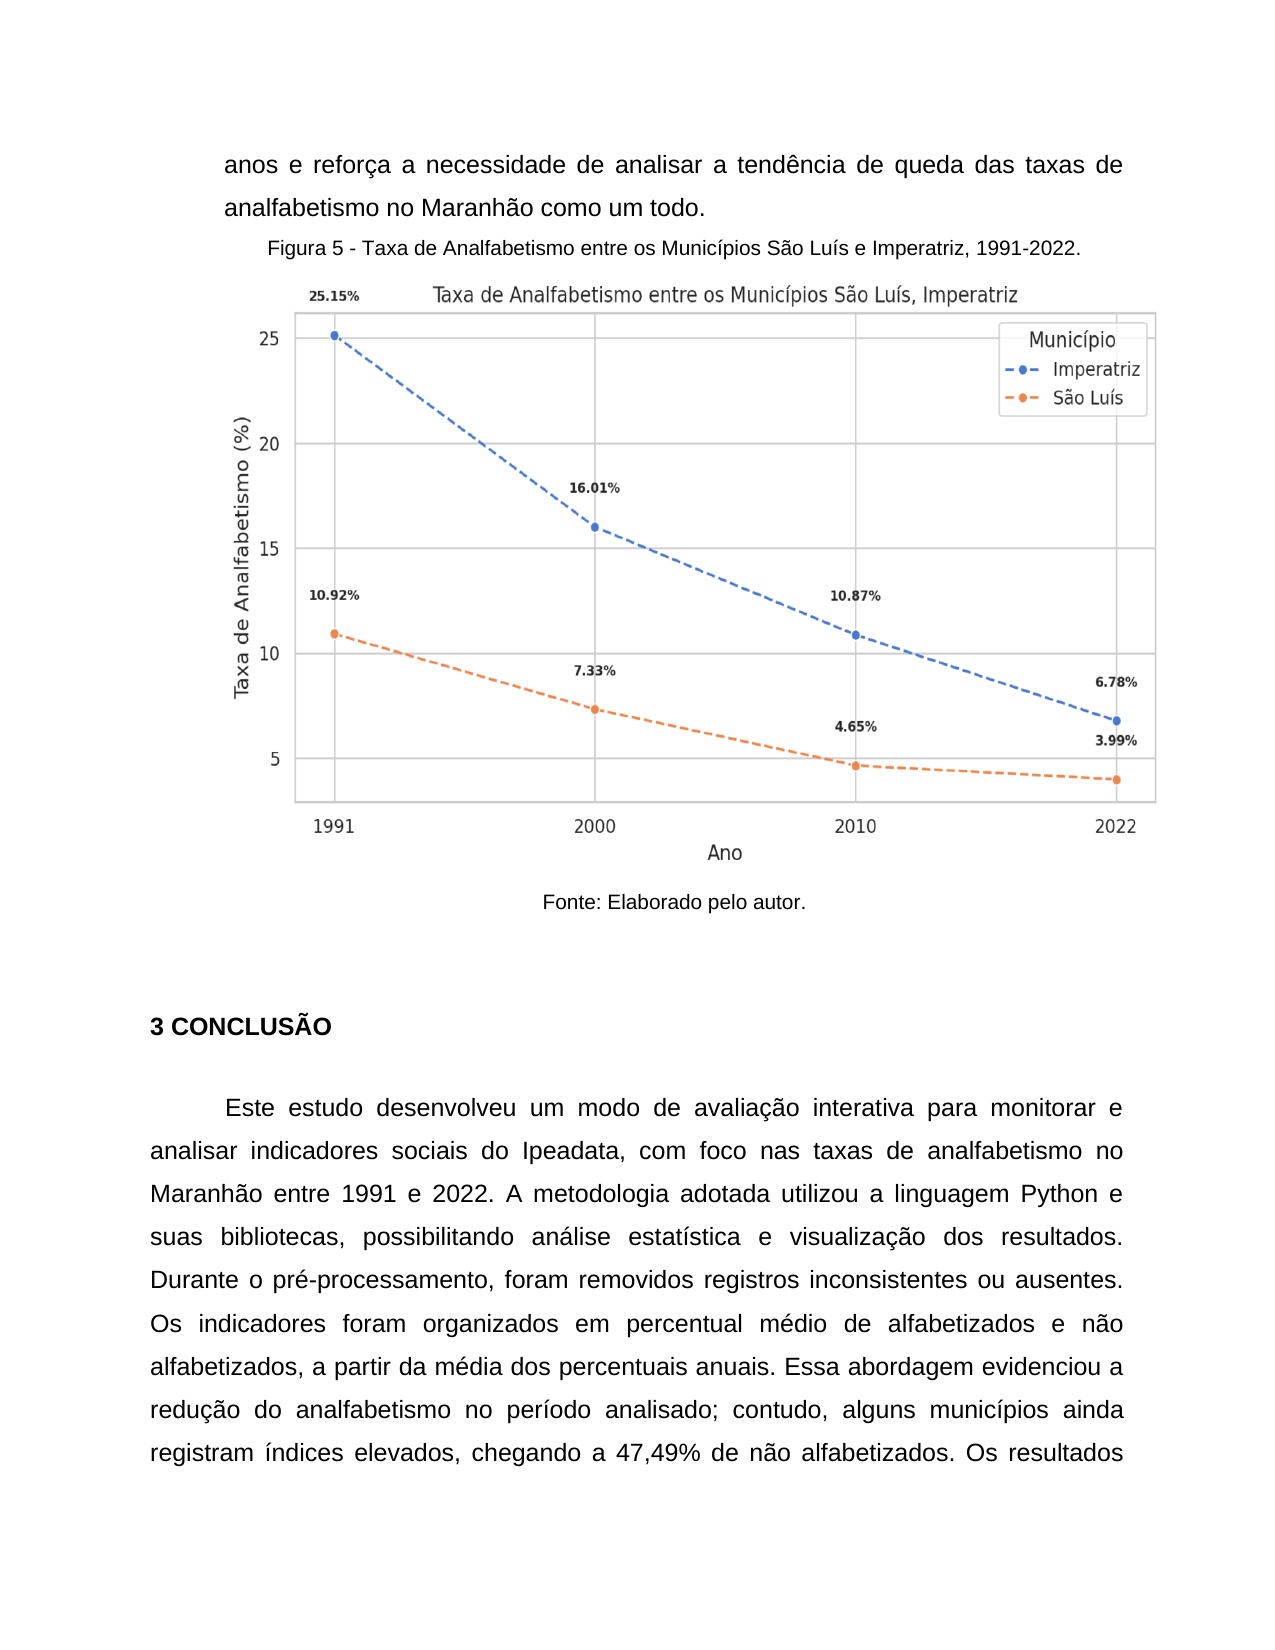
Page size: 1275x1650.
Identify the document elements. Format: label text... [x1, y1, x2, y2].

text Este estudo desenvolveu um modo de avaliação interativa para monitorar e analisar indicadores sociais do Ipeadata, com foco nas taxas de analfabetismo no Maranhão entre 1991 e 2022. A metodologia adotada utilizou a linguagem Python e suas bibliotecas, possibilitando análise estatística e visualização dos resultados. Durante o pré-processamento, foram removidos registros inconsistentes ou ausentes. Os indicadores foram organizados em percentual médio de alfabetizados e não alfabetizados, a partir da média dos percentuais anuais. Essa abordagem evidenciou a redução do analfabetismo no período analisado; contudo, alguns municípios ainda registram índices elevados, chegando a 47,49% de não alfabetizados. Os resultados [150, 1093, 1125, 1467]
text anos e reforça a necessidade de analisar a tendência de queda das taxas de analfabetismo no Maranhão como um todo. [224, 150, 1125, 222]
text 3 CONCLUSÃO [150, 1012, 1125, 1041]
text Fonte: Elaborado pelo autor. [224, 889, 1125, 913]
text Figura 5 - Taxa de Analfabetismo entre os Municípios São Luís e Imperatriz, 1991-2022. [224, 236, 1125, 260]
